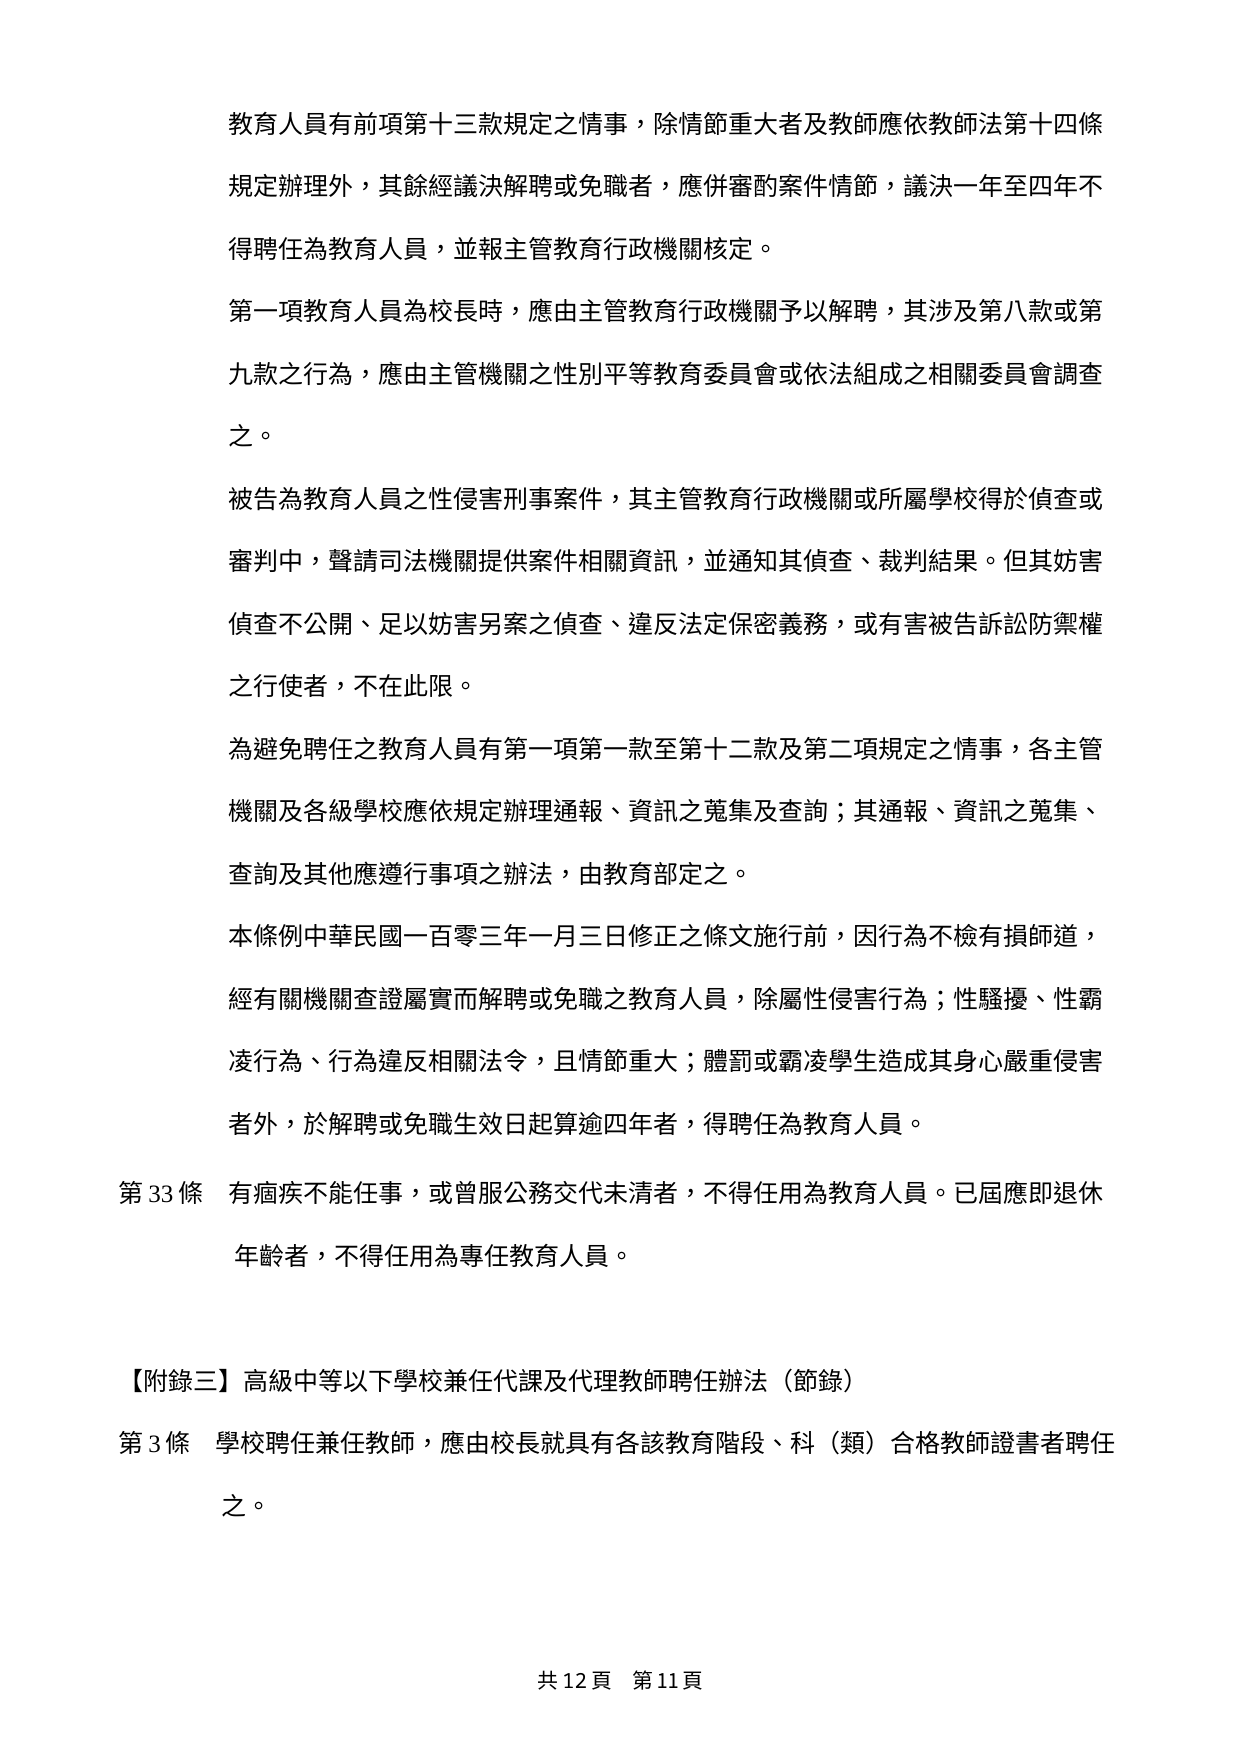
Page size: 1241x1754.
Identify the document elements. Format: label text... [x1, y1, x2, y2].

text 第3條 學校聘任兼任教師，應由校長就具有各該教育階段、科（類）合格教師證書者聘任之。 [118, 1400, 1122, 1525]
text 為避免聘任之教育人員有第一項第一款至第十二款及第二項規定之情事，各主管機關及各級學校應依規定辦理通報、資訊之蒐集及查詢；其通報、資訊之蒐集、查詢及其他應遵行事項之辦法，由教育部定之。 [229, 706, 1122, 893]
text 【附錄三】高級中等以下學校兼任代課及代理教師聘任辦法（節錄） [118, 1337, 1122, 1400]
text 本條例中華民國一百零三年一月三日修正之條文施行前，因行為不檢有損師道，經有關機關查證屬實而解聘或免職之教育人員，除屬性侵害行為；性騷擾、性霸凌行為、行為違反相關法令，且情節重大；體罰或霸凌學生造成其身心嚴重侵害者外，於解聘或免職生效日起算逾四年者，得聘任為教育人員。 [229, 893, 1122, 1143]
text 被告為教育人員之性侵害刑事案件，其主管教育行政機關或所屬學校得於偵查或審判中，聲請司法機關提供案件相關資訊，並通知其偵查、裁判結果。但其妨害偵查不公開、足以妨害另案之偵查、違反法定保密義務，或有害被告訴訟防禦權之行使者，不在此限。 [229, 456, 1122, 706]
text 第33條 有痼疾不能任事，或曾服公務交代未清者，不得任用為教育人員。已屆應即退休年齡者，不得任用為專任教育人員。 [118, 1150, 1122, 1275]
text 教育人員有前項第十三款規定之情事，除情節重大者及教師應依教師法第十四條規定辦理外，其餘經議決解聘或免職者，應併審酌案件情節，議決一年至四年不得聘任為教育人員，並報主管教育行政機關核定。 [229, 81, 1122, 268]
text 第一項教育人員為校長時，應由主管教育行政機關予以解聘，其涉及第八款或第九款之行為，應由主管機關之性別平等教育委員會或依法組成之相關委員會調查之。 [229, 268, 1122, 456]
